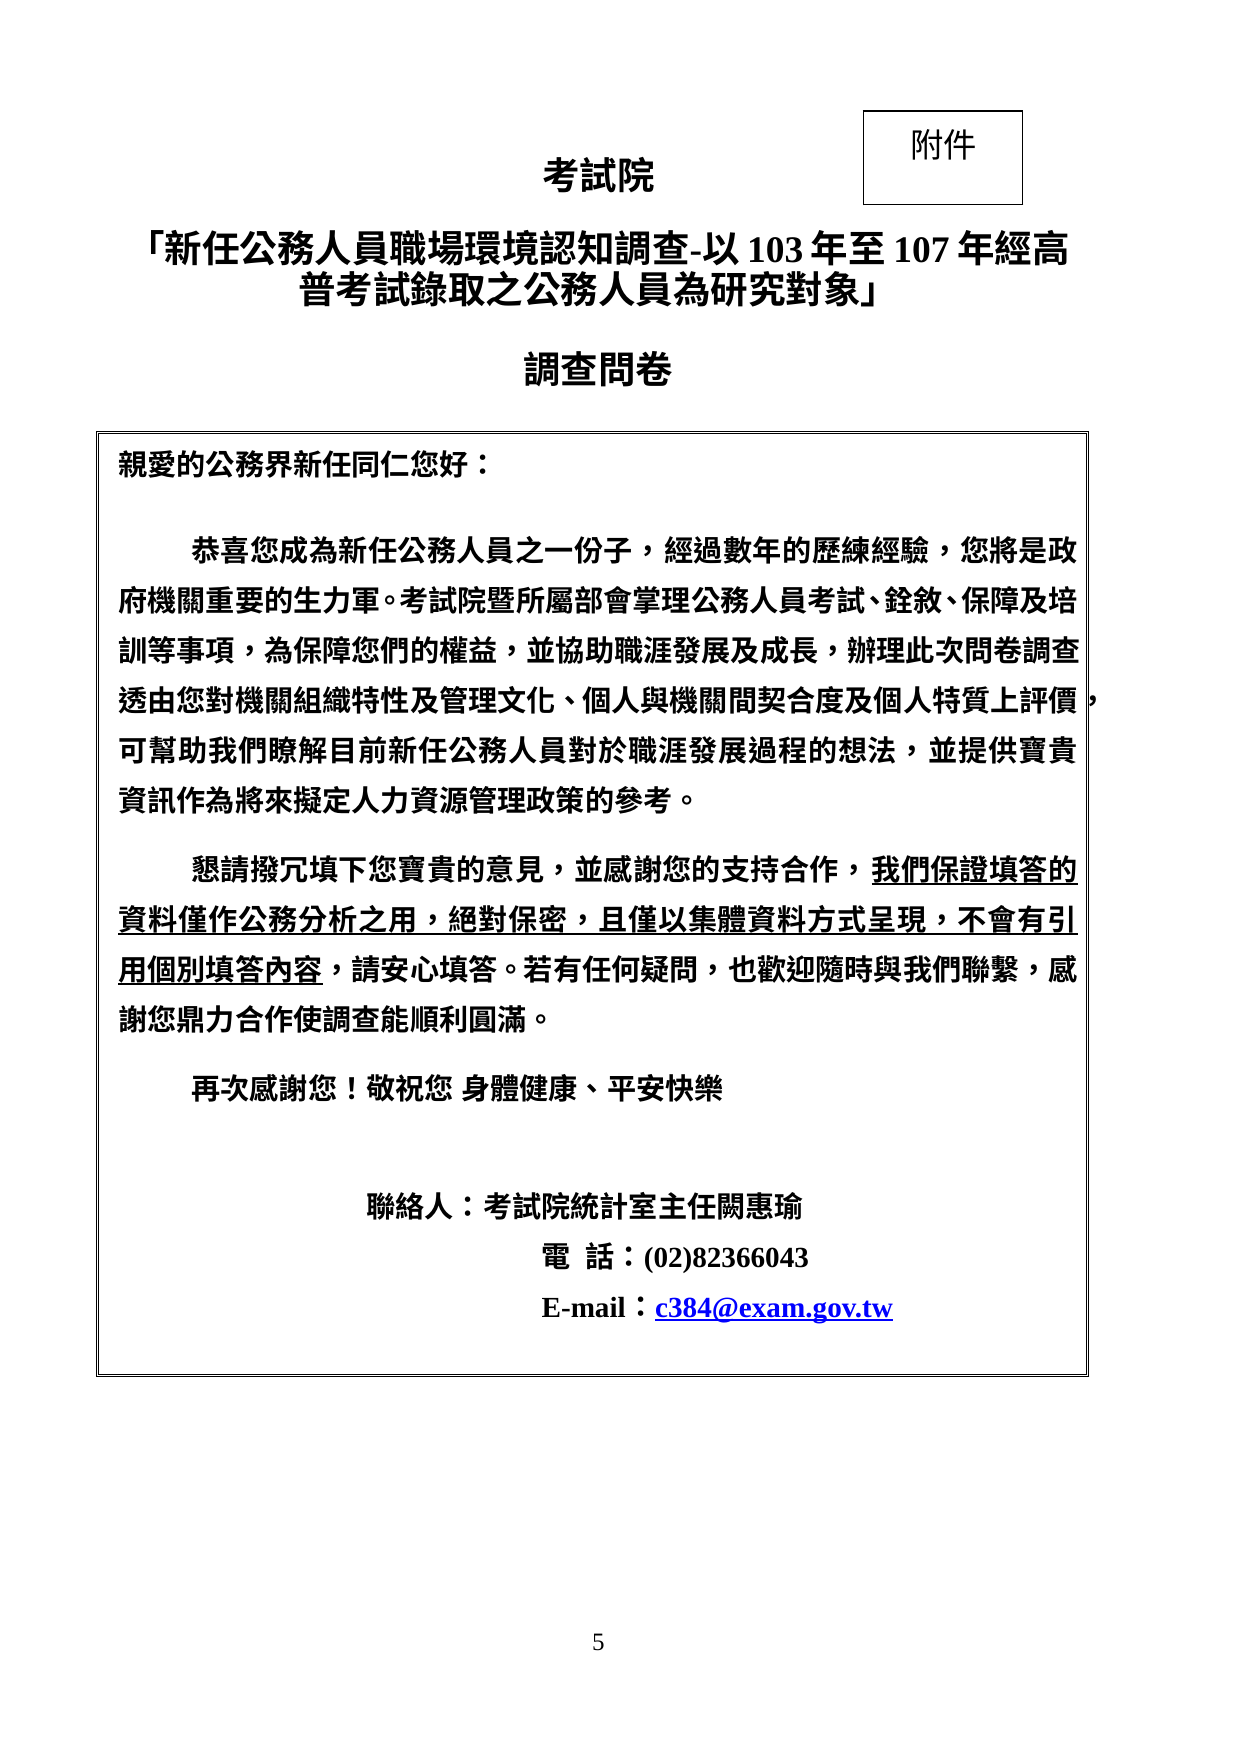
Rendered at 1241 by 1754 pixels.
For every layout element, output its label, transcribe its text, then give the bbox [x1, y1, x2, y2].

text E-mail：c384@exam.gov.tw [99, 1285, 1086, 1324]
text [1023, 148, 1078, 200]
text 聯絡人：考試院統計室主任闕惠瑜 [99, 1185, 1086, 1224]
text 懇請撥冗填下您寶貴的意見，並感謝您的支持合作，我們保證填答的資料僅作公務分析之用，絕對保密，且僅以集體資料方式呈現，不會有引用個別填答內容，請安心填答。若有任何疑問，也歡迎隨時與我們聯繫，感謝您鼎力合作使調查能順利圓滿。 [99, 833, 1086, 1040]
text 再次感謝您！敬祝您 身體健康、平安快樂 [99, 1052, 1086, 1109]
text [864, 112, 1022, 204]
text 考試院 [118, 148, 863, 200]
subtitle 調查問卷 [118, 341, 1078, 393]
text 電 話：(02)82366043 [99, 1235, 1086, 1274]
text 親愛的公務界新任同仁您好： [99, 434, 1086, 484]
text 「新任公務人員職場環境認知調查-以103年至107年經高普考試錄取之公務人員為研究對象」 [118, 229, 1078, 312]
text 恭喜您成為新任公務人員之一份子，經過數年的歷練經驗，您將是政府機關重要的生力軍。考試院暨所屬部會掌理公務人員考試、銓敘、保障及培訓等事項，為保障您們的權益，並協助職涯發展及成長，辦理此次問卷調查。透由您對機關組織特性及管理文化、個人與機關間契合度及個人特質上評價，可幫助我們瞭解目前新任公務人員對於職涯發展過程的想法，並提供寶貴資訊作為將來擬定人力資源管理政策的參考。 [99, 514, 1086, 822]
text 附件 [879, 119, 1007, 167]
